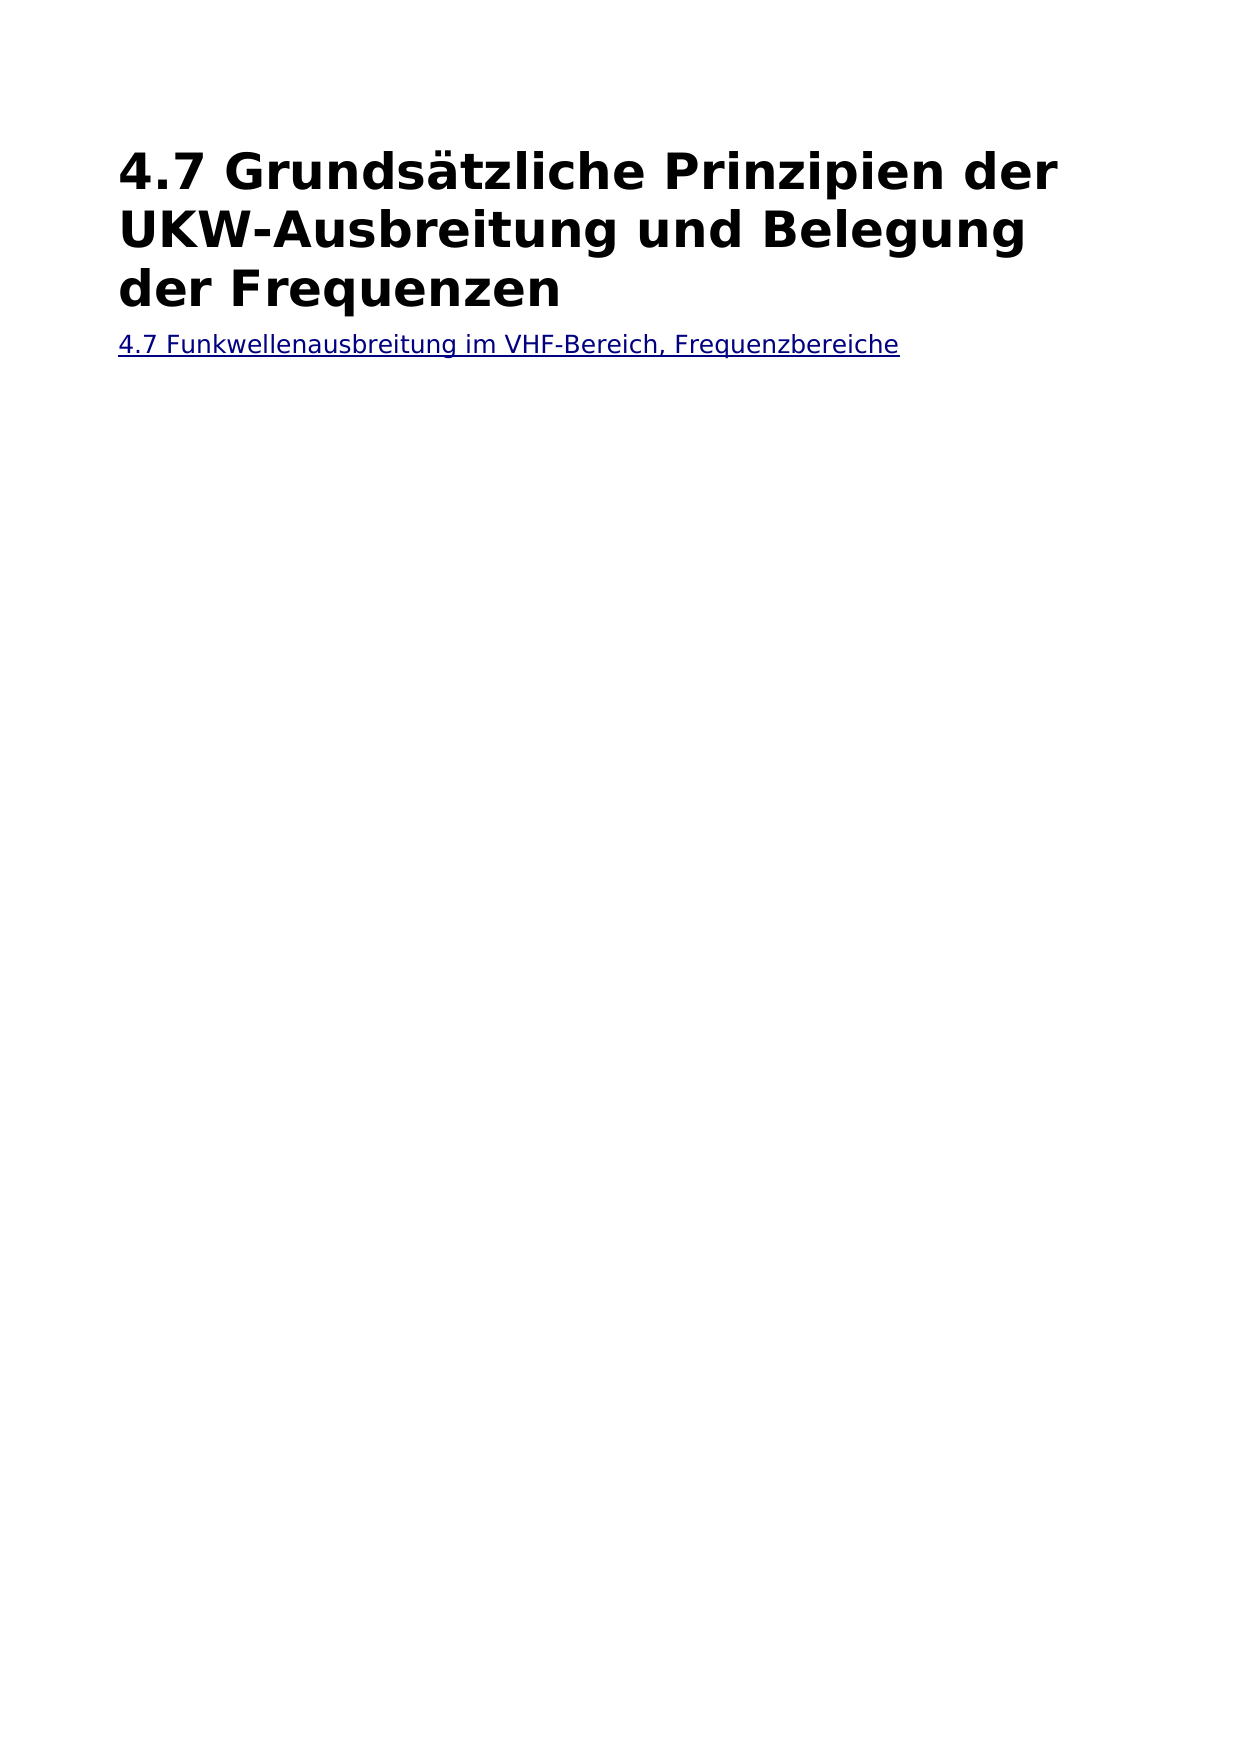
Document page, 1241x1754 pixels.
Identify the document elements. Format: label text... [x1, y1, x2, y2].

subtitle 4.7 Grundsätzliche Prinzipien der UKW-Ausbreitung und Belegung der Frequenzen [118, 143, 1122, 318]
text 4.7 Funkwellenausbreitung im VHF-Bereich, Frequenzbereiche [118, 330, 1122, 359]
